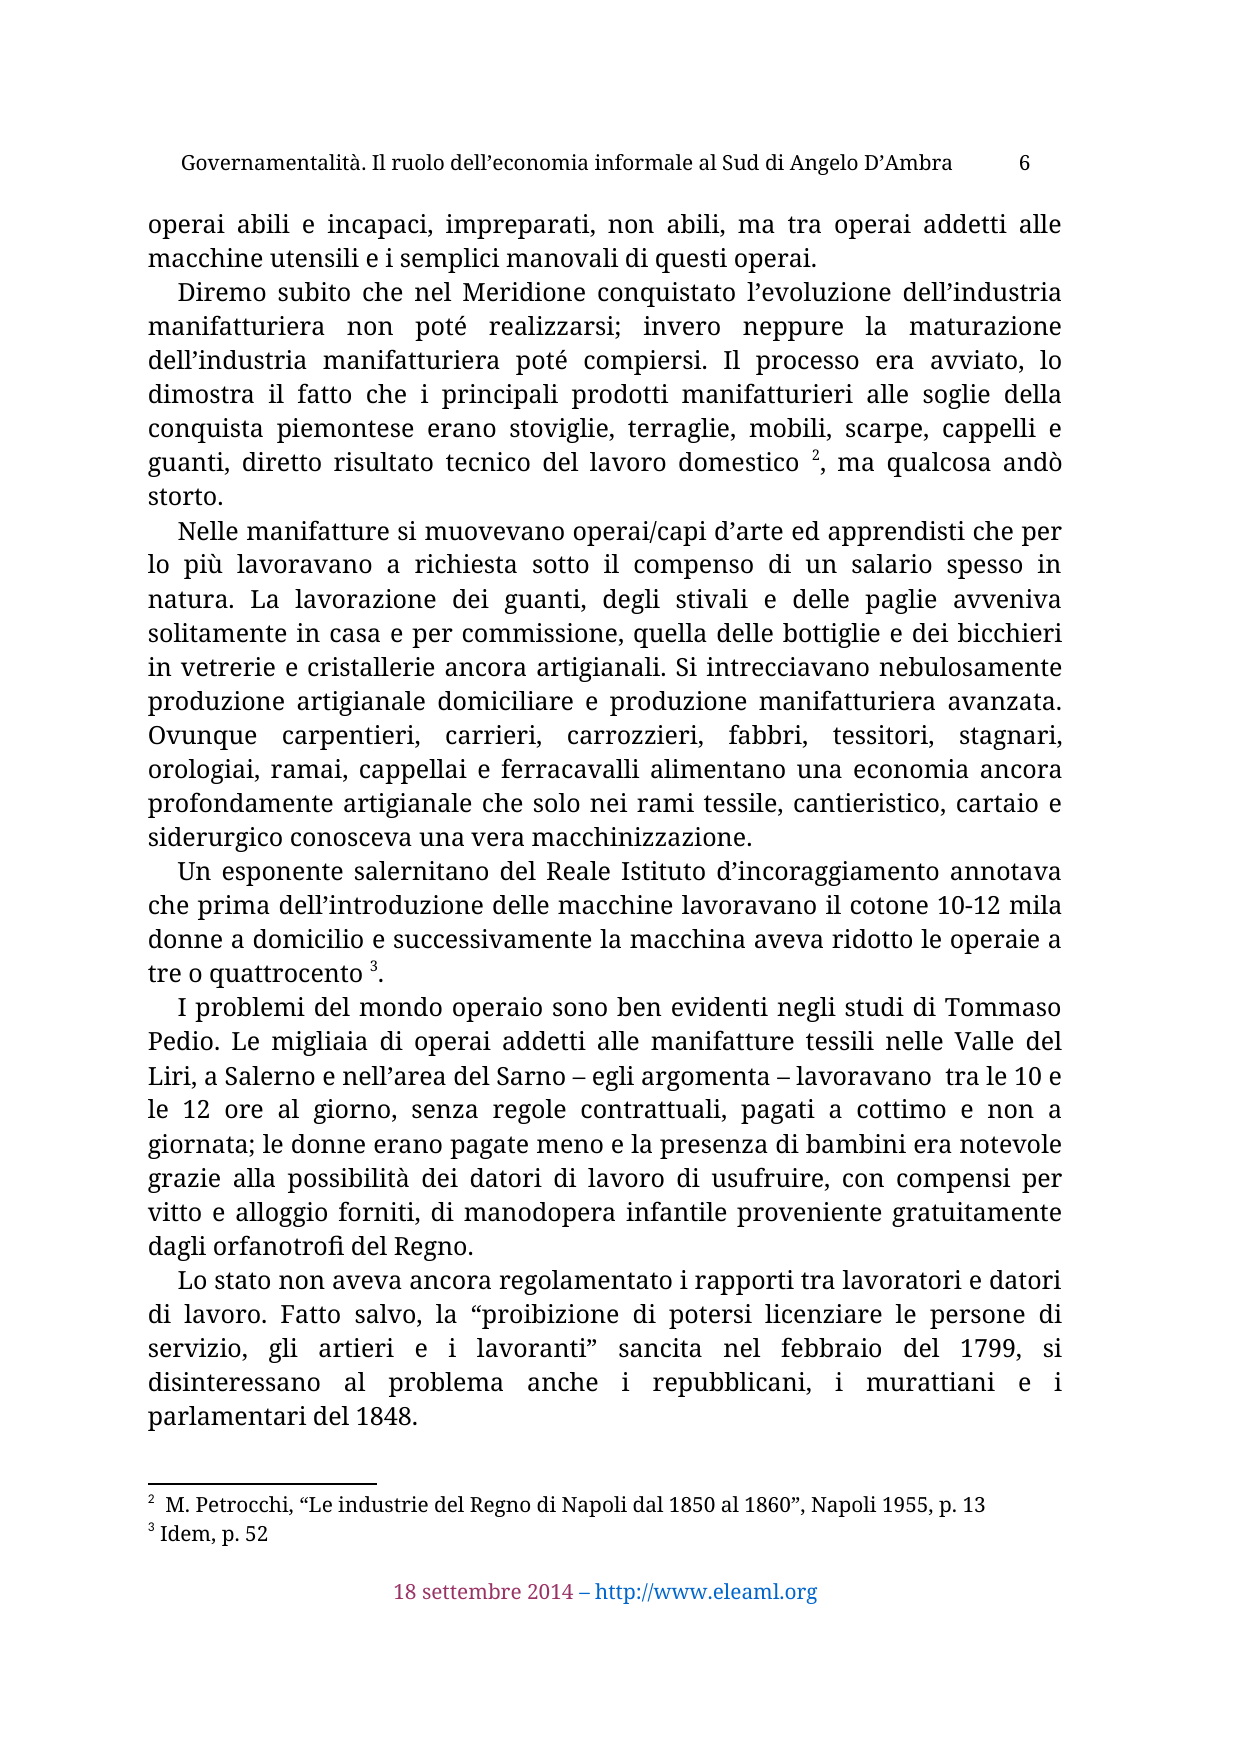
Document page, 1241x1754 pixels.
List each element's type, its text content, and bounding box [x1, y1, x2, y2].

text I problemi del mondo operaio sono ben evidenti negli studi di Tommaso Pedio. Le migliaia di operai addetti alle manifatture tessili nelle Valle del Liri, a Salerno e nell’area del Sarno – egli argomenta – lavoravano tra le 10 e le 12 ore al giorno, senza regole contrattuali, pagati a cottimo e non a giornata; le donne erano pagate meno e la presenza di bambini era notevole grazie alla possibilità dei datori di lavoro di usufruire, con compensi per vitto e alloggio forniti, di manodopera infantile proveniente gratuitamente dagli orfanotrofi del Regno. [148, 990, 1063, 1262]
text Diremo subito che nel Meridione conquistato l’evoluzione dell’industria manifatturiera non poté realizzarsi; invero neppure la maturazione dell’industria manifatturiera poté compiersi. Il processo era avviato, lo dimostra il fatto che i principali prodotti manifatturieri alle soglie della conquista piemontese erano stoviglie, terraglie, mobili, scarpe, cappelli e guanti, diretto risultato tecnico del lavoro domestico , ma qualcosa andò storto. [148, 275, 1063, 513]
text Un esponente salernitano del Reale Istituto d’incoraggiamento annotava che prima dell’introduzione delle macchine lavoravano il cotone 10-12 mila donne a domicilio e successivamente la macchina aveva ridotto le operaie a tre o quattrocento . [148, 854, 1063, 990]
text Nelle manifatture si muovevano operai/capi d’arte ed apprendisti che per lo più lavoravano a richiesta sotto il compenso di un salario spesso in natura. La lavorazione dei guanti, degli stivali e delle paglie avveniva solitamente in casa e per commissione, quella delle bottiglie e dei bicchieri in vetrerie e cristallerie ancora artigianali. Si intrecciavano nebulosamente produzione artigianale domiciliare e produzione manifatturiera avanzata. Ovunque carpentieri, carrieri, carrozzieri, fabbri, tessitori, stagnari, orologiai, ramai, cappellai e ferracavalli alimentano una economia ancora profondamente artigianale che solo nei rami tessile, cantieristico, cartaio e siderurgico conosceva una vera macchinizzazione. [148, 513, 1063, 854]
text Lo stato non aveva ancora regolamentato i rapporti tra lavoratori e datori di lavoro. Fatto salvo, la “proibizione di potersi licenziare le persone di servizio, gli artieri e i lavoranti” sancita nel febbraio del 1799, si disinteressano al problema anche i repubblicani, i murattiani e i parlamentari del 1848. [148, 1262, 1063, 1433]
text operai abili e incapaci, impreparati, non abili, ma tra operai addetti alle macchine utensili e i semplici manovali di questi operai. [148, 207, 1063, 275]
text Idem, p. 52 [148, 1519, 1063, 1547]
text M. Petrocchi, “Le industrie del Regno di Napoli dal 1850 al 1860”, Napoli 1955, p. 13 [148, 1491, 1063, 1519]
